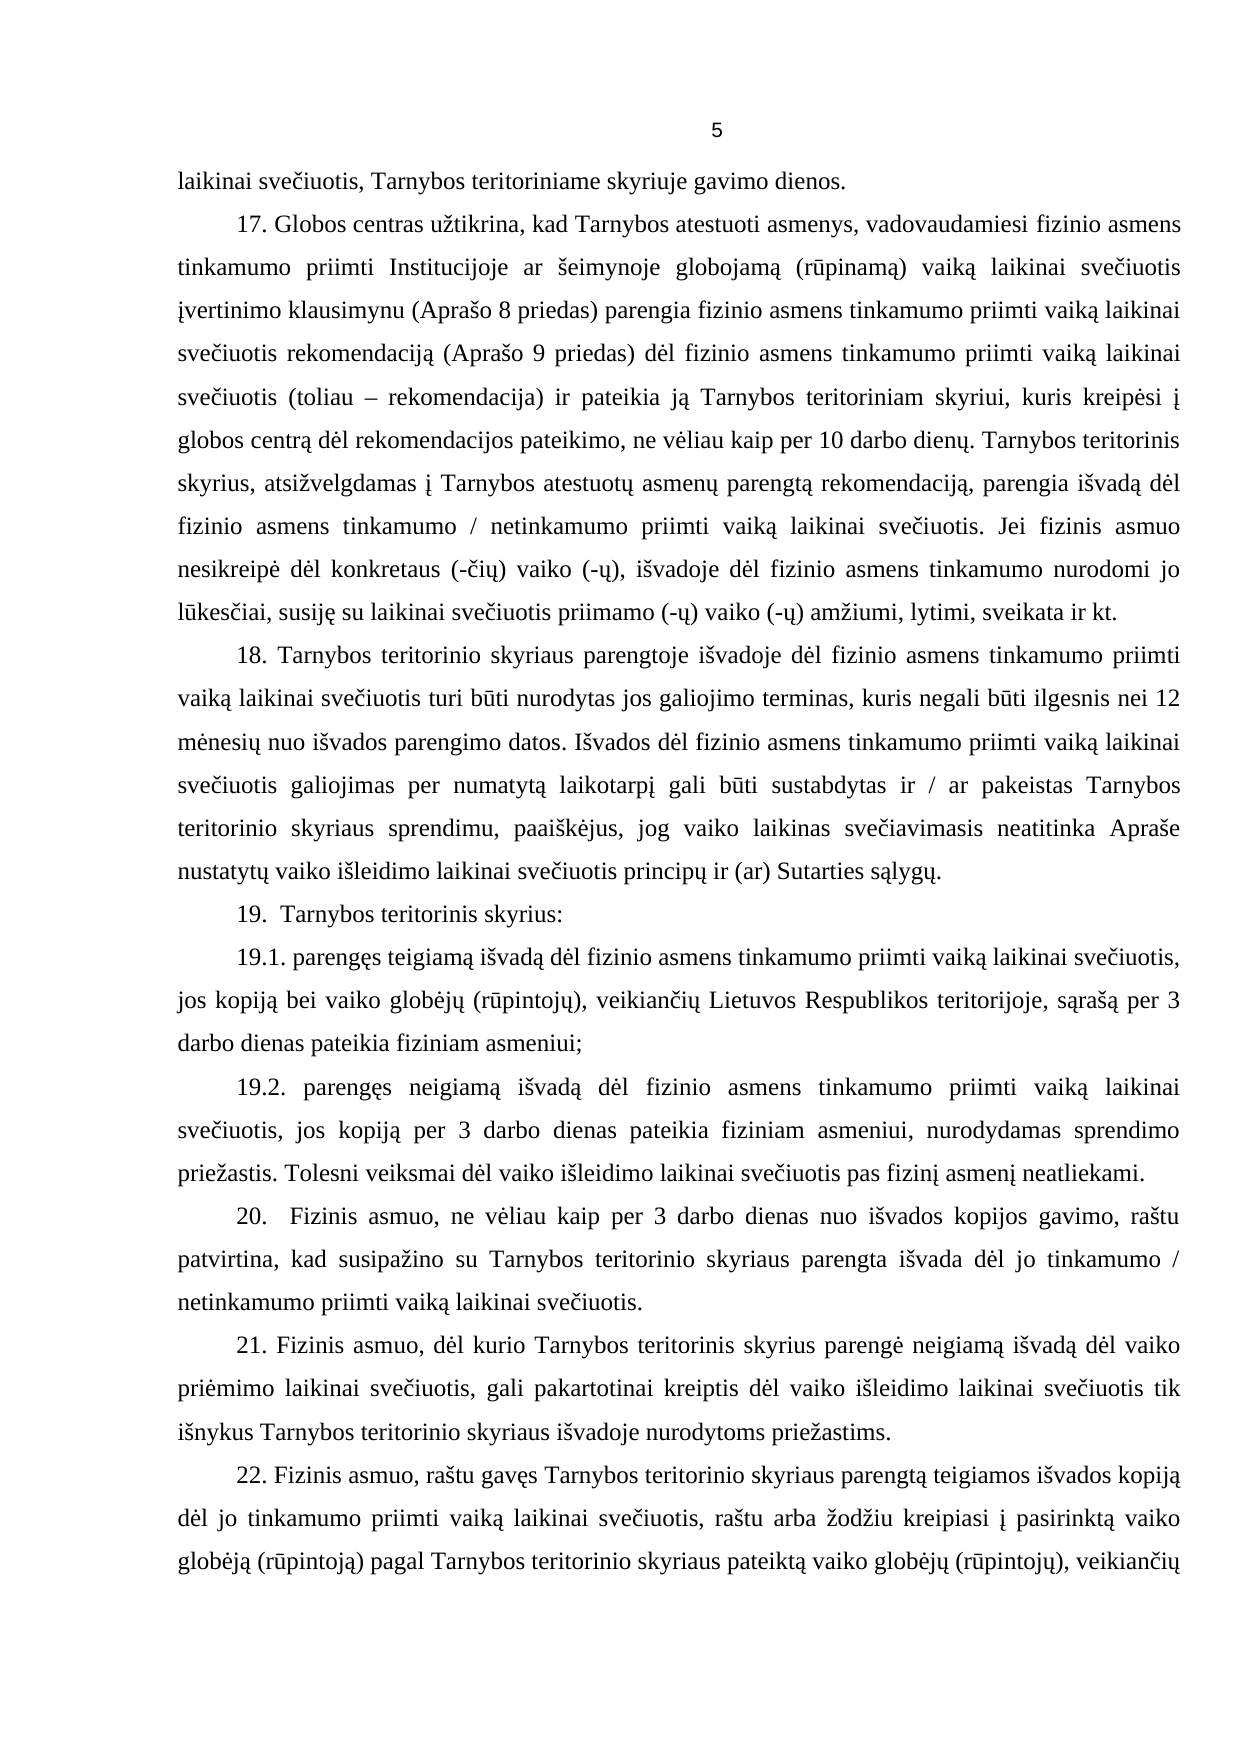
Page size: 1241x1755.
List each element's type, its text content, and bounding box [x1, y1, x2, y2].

text 19.2. parengęs neigiamą išvadą dėl fizinio asmens tinkamumo priimti vaiką laikinai svečiuotis, jos kopiją per 3 darbo dienas pateikia fiziniam asmeniui, nurodydamas sprendimo priežastis. Tolesni veiksmai dėl vaiko išleidimo laikinai svečiuotis pas fizinį asmenį neatliekami. [177, 1072, 1181, 1187]
text 19.1. parengęs teigiamą išvadą dėl fizinio asmens tinkamumo priimti vaiką laikinai svečiuotis, jos kopiją bei vaiko globėjų (rūpintojų), veikiančių Lietuvos Respublikos teritorijoje, sąrašą per 3 darbo dienas pateikia fiziniam asmeniui; [177, 942, 1181, 1057]
text 21. Fizinis asmuo, dėl kurio Tarnybos teritorinis skyrius parengė neigiamą išvadą dėl vaiko priėmimo laikinai svečiuotis, gali pakartotinai kreiptis dėl vaiko išleidimo laikinai svečiuotis tik išnykus Tarnybos teritorinio skyriaus išvadoje nurodytoms priežastims. [177, 1330, 1181, 1445]
text 17. Globos centras užtikrina, kad Tarnybos atestuoti asmenys, vadovaudamiesi fizinio asmens tinkamumo priimti Institucijoje ar šeimynoje globojamą (rūpinamą) vaiką laikinai svečiuotis įvertinimo klausimynu (Aprašo 8 priedas) parengia fizinio asmens tinkamumo priimti vaiką laikinai svečiuotis rekomendaciją (Aprašo 9 priedas) dėl fizinio asmens tinkamumo priimti vaiką laikinai svečiuotis (toliau – rekomendacija) ir pateikia ją Tarnybos teritoriniam skyriui, kuris kreipėsi į globos centrą dėl rekomendacijos pateikimo, ne vėliau kaip per 10 darbo dienų. Tarnybos teritorinis skyrius, atsižvelgdamas į Tarnybos atestuotų asmenų parengtą rekomendaciją, parengia išvadą dėl fizinio asmens tinkamumo / netinkamumo priimti vaiką laikinai svečiuotis. Jei fizinis asmuo nesikreipė dėl konkretaus (-čių) vaiko (-ų), išvadoje dėl fizinio asmens tinkamumo nurodomi jo lūkesčiai, susiję su laikinai svečiuotis priimamo (-ų) vaiko (-ų) amžiumi, lytimi, sveikata ir kt. [177, 209, 1181, 626]
text 22. Fizinis asmuo, raštu gavęs Tarnybos teritorinio skyriaus parengtą teigiamos išvados kopiją dėl jo tinkamumo priimti vaiką laikinai svečiuotis, raštu arba žodžiu kreipiasi į pasirinktą vaiko globėją (rūpintoją) pagal Tarnybos teritorinio skyriaus pateiktą vaiko globėjų (rūpintojų), veikiančių [177, 1460, 1181, 1575]
text laikinai svečiuotis, Tarnybos teritoriniame skyriuje gavimo dienos. [177, 166, 1181, 195]
text 19. Tarnybos teritorinis skyrius: [177, 899, 1181, 928]
text 20. Fizinis asmuo, ne vėliau kaip per 3 darbo dienas nuo išvados kopijos gavimo, raštu patvirtina, kad susipažino su Tarnybos teritorinio skyriaus parengta išvada dėl jo tinkamumo / netinkamumo priimti vaiką laikinai svečiuotis. [177, 1201, 1181, 1316]
text 18. Tarnybos teritorinio skyriaus parengtoje išvadoje dėl fizinio asmens tinkamumo priimti vaiką laikinai svečiuotis turi būti nurodytas jos galiojimo terminas, kuris negali būti ilgesnis nei 12 mėnesių nuo išvados parengimo datos. Išvados dėl fizinio asmens tinkamumo priimti vaiką laikinai svečiuotis galiojimas per numatytą laikotarpį gali būti sustabdytas ir / ar pakeistas Tarnybos teritorinio skyriaus sprendimu, paaiškėjus, jog vaiko laikinas svečiavimasis neatitinka Apraše nustatytų vaiko išleidimo laikinai svečiuotis principų ir (ar) Sutarties sąlygų. [177, 640, 1181, 885]
